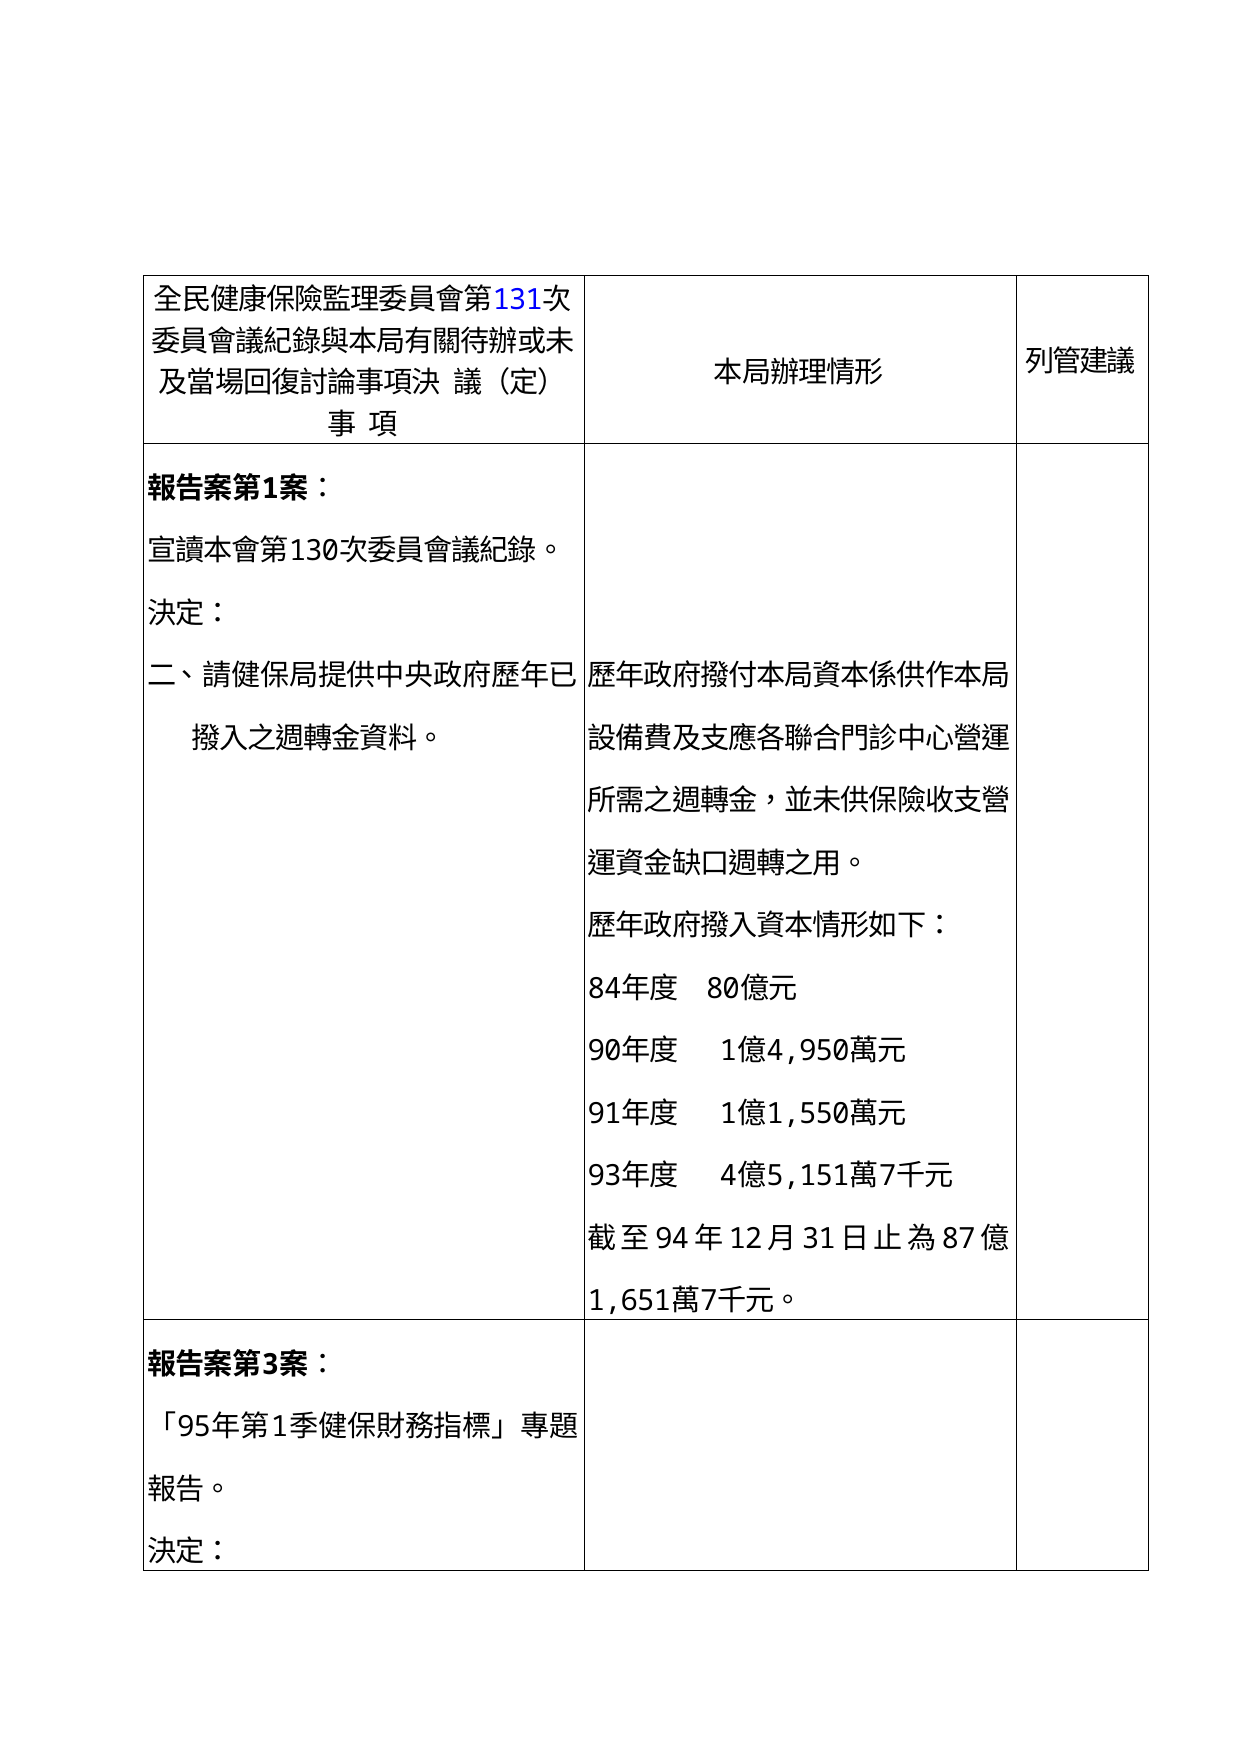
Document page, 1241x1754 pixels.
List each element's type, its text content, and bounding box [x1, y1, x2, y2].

table_cell 歷年政府撥付本局資本係供作本局設備費及支應各聯合門診中心營運所需之週轉金，並未供保險收支營運資金缺口週轉之用。 歷年政府撥入資本情形如下： 84年度 80億元 90年度 1億4,950萬元 91年度 1億1,550萬元 93年度 4億5,151萬7千元 截至94年12月31日止為87億1,651萬7千元。 [585, 444, 1016, 1319]
table_header 全民健康保險監理委員會第131次委員會議紀錄與本局有關待辦或未及當場回復討論事項決 議（定）事 項 [144, 276, 584, 443]
table_cell 報告案第1案： 宣讀本會第130次委員會議紀錄。 決定： 二、請健保局提供中央政府歷年已撥入之週轉金資料。 [144, 444, 584, 1319]
table_header 本局辦理情形 [585, 276, 1016, 443]
table_cell [585, 1320, 1016, 1570]
table_header 列管建議 [1017, 276, 1148, 443]
table_cell [1017, 1320, 1148, 1570]
table_cell 報告案第3案： 「95年第1季健保財務指標」專題報告。 決定： [144, 1320, 584, 1570]
table_cell [1017, 444, 1148, 1319]
